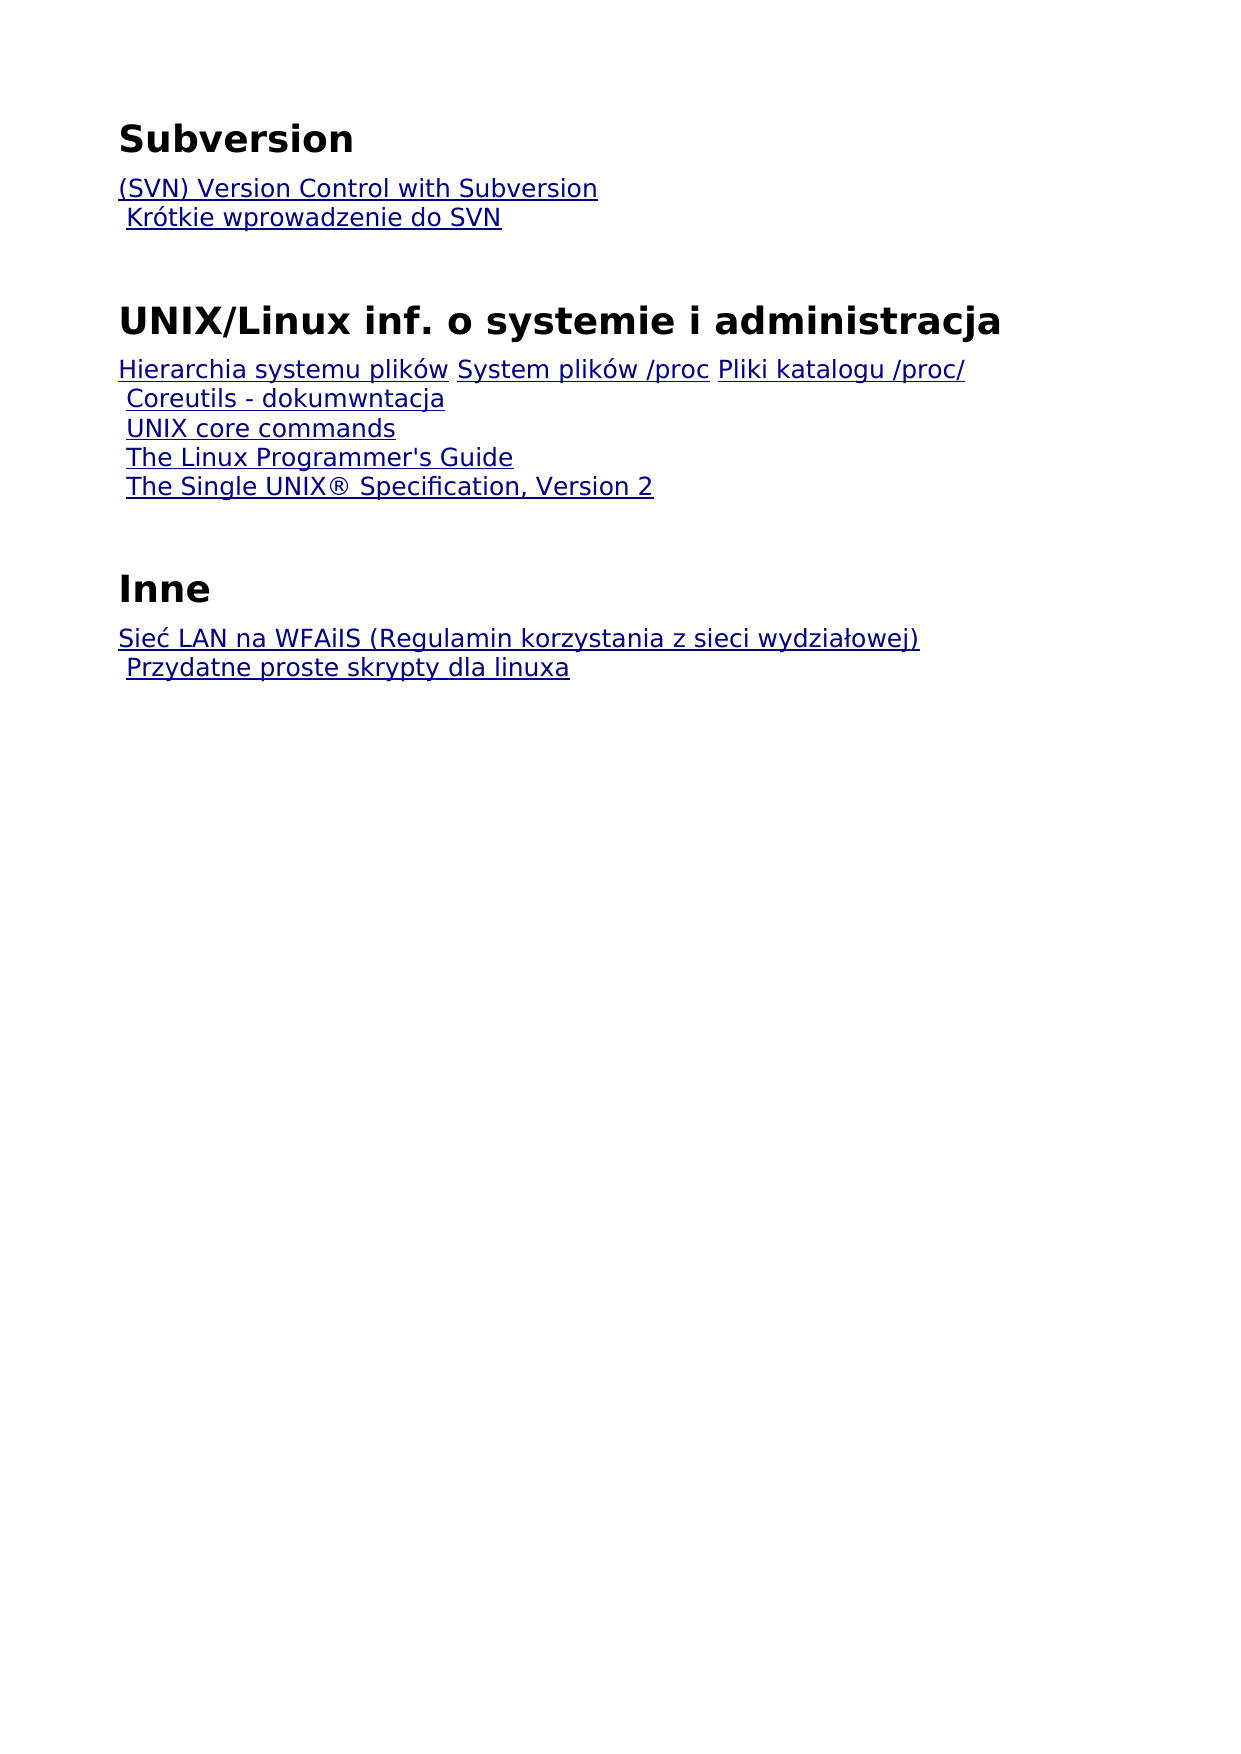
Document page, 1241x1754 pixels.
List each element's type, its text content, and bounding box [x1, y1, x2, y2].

subtitle Inne [118, 568, 1122, 612]
text Sieć LAN na WFAiIS (Regulamin korzystania z sieci wydziałowej) Przydatne proste skrypty dla linuxa [118, 624, 1122, 712]
text Hierarchia systemu plików System plików /proc Pliki katalogu /proc/ Coreutils - dokumwntacja UNIX core commands The Linux Programmer's Guide The Single UNIX® Specification, Version 2 [118, 355, 1122, 530]
subtitle Subversion [118, 118, 1122, 162]
text (SVN) Version Control with Subversion Krótkie wprowadzenie do SVN [118, 174, 1122, 262]
subtitle UNIX/Linux inf. o systemie i administracja [118, 299, 1122, 343]
